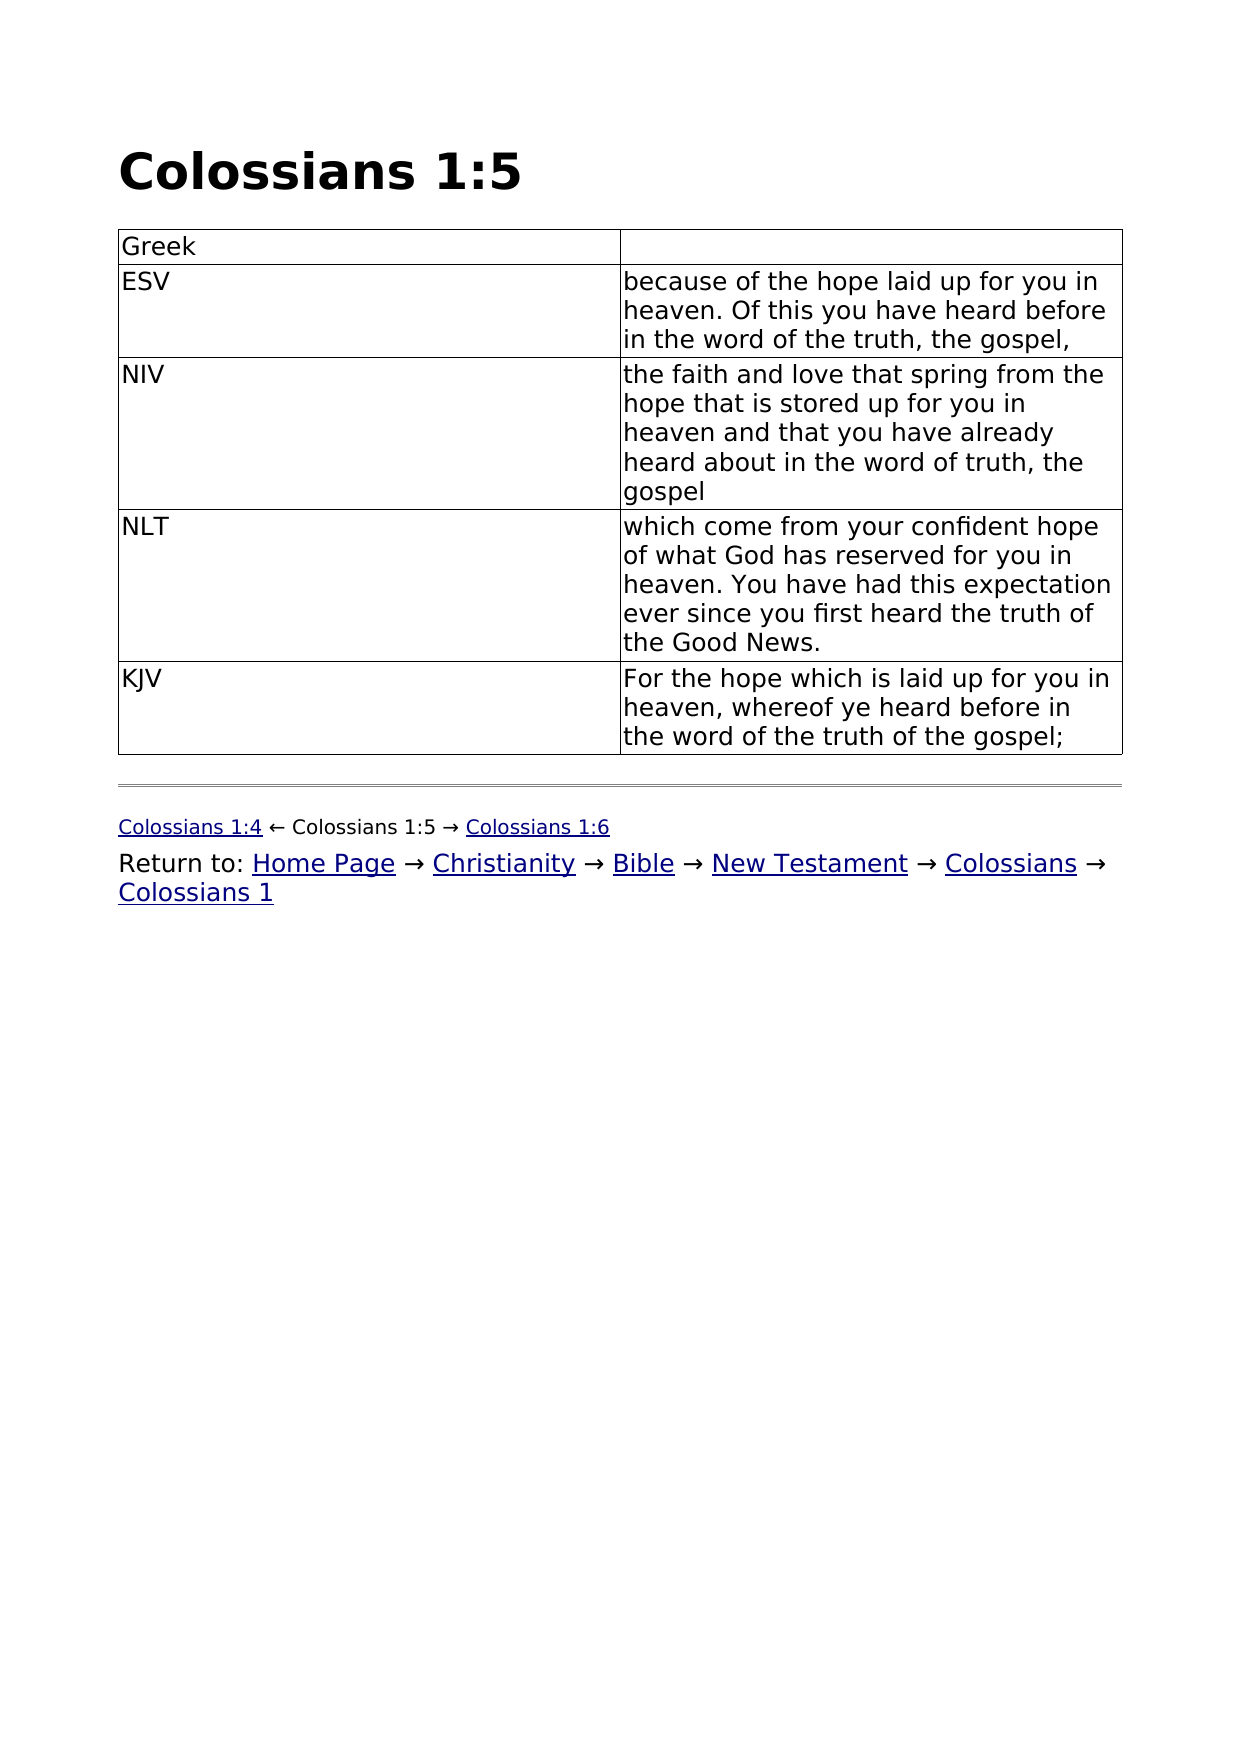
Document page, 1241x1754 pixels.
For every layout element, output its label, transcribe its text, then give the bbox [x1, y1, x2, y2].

table_cell KJV [119, 662, 620, 754]
table_header [621, 230, 1122, 264]
table_cell NIV [119, 358, 620, 509]
table_cell which come from your confident hope of what God has reserved for you in heaven. You have had this expectation ever since you first heard the truth of the Good News. [621, 510, 1122, 661]
table_cell the faith and love that spring from the hope that is stored up for you in heaven and that you have already heard about in the word of truth, the gospel [621, 358, 1122, 509]
text Colossians 1:4 ← Colossians 1:5 → Colossians 1:6 [118, 815, 1122, 849]
subtitle Colossians 1:5 [118, 143, 1122, 201]
table_cell because of the hope laid up for you in heaven. Of this you have heard before in the word of the truth, the gospel, [621, 265, 1122, 357]
table_header Greek [119, 230, 620, 264]
table_cell For the hope which is laid up for you in heaven, whereof ye heard before in the word of the truth of the gospel; [621, 662, 1122, 754]
text Return to: Home Page → Christianity → Bible → New Testament → Colossians → Colossians 1 [118, 849, 1122, 908]
table_cell NLT [119, 510, 620, 661]
table_cell ESV [119, 265, 620, 357]
